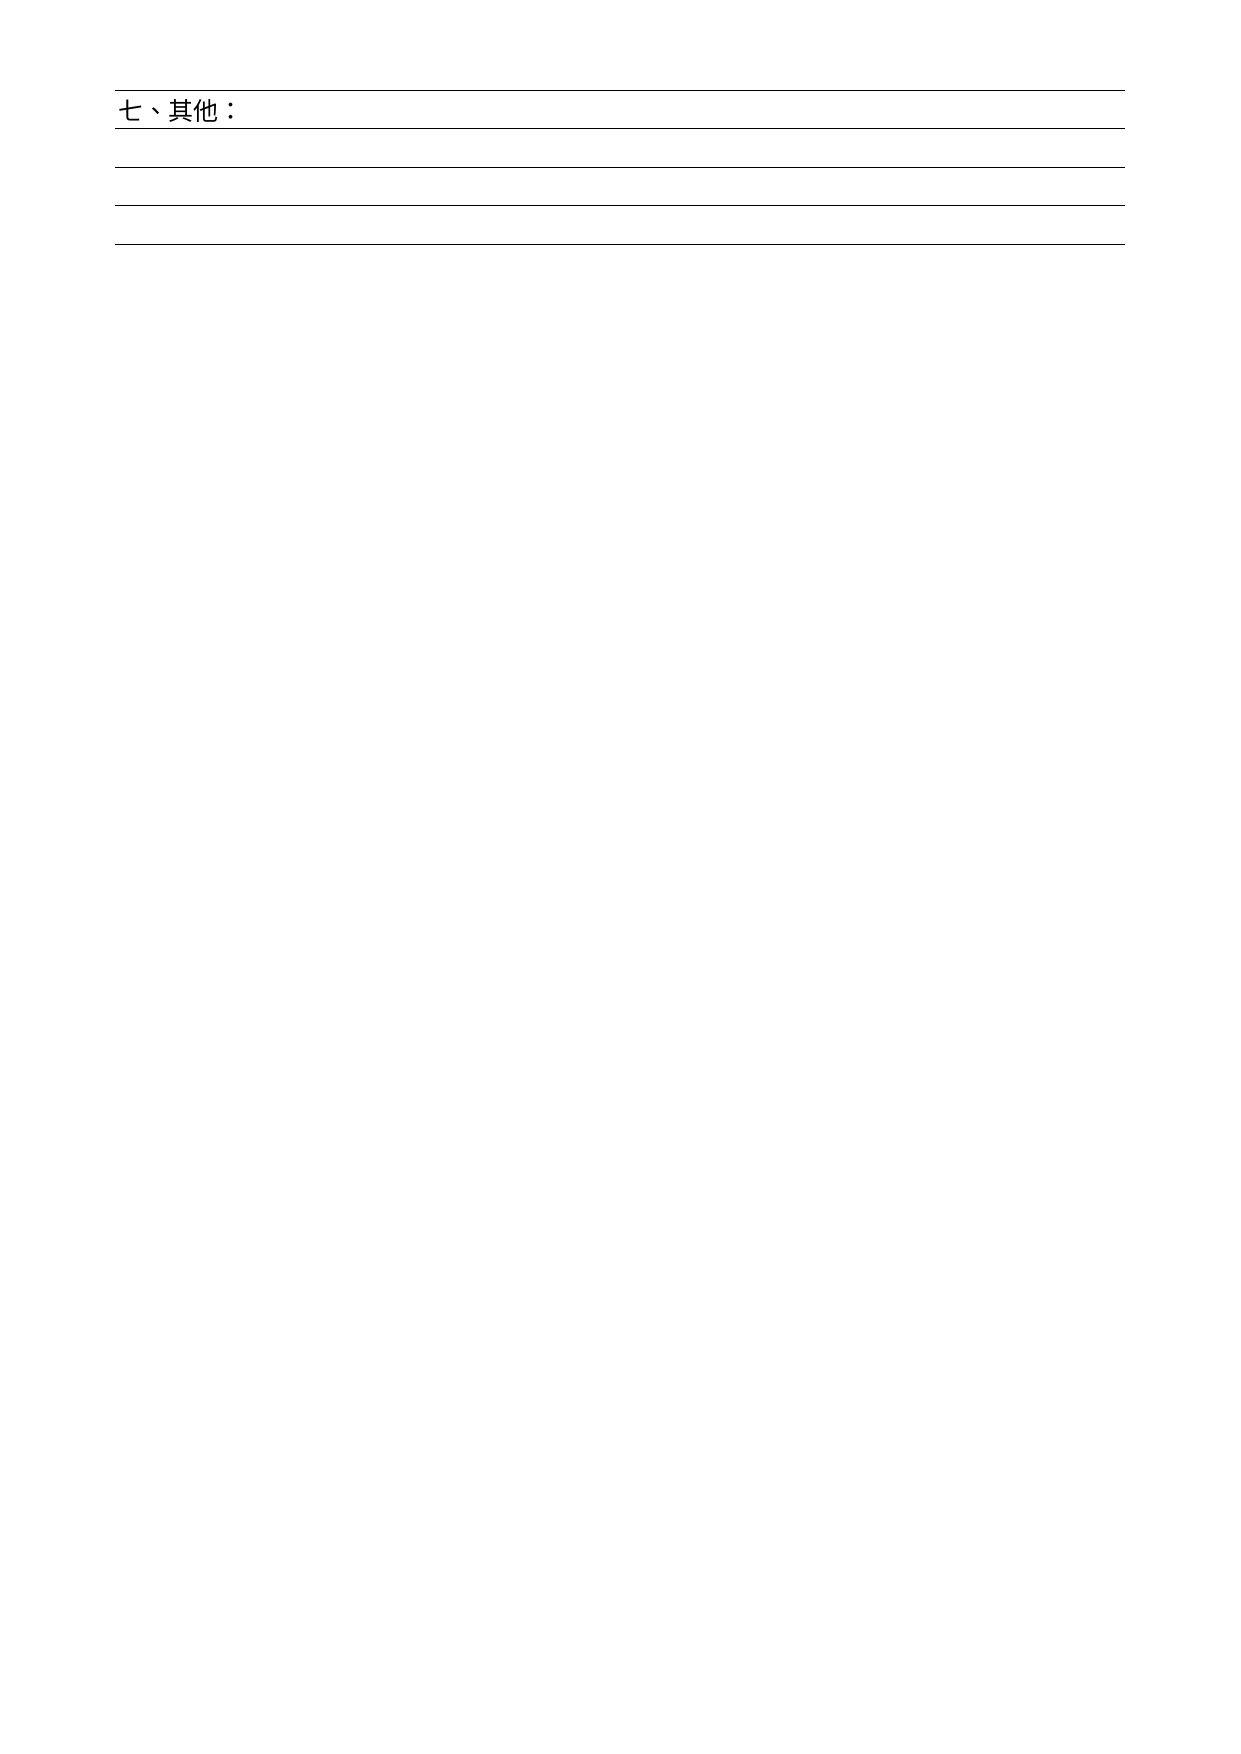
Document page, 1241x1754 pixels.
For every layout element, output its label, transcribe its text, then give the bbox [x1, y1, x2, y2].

table_cell [115, 245, 1125, 282]
table_cell [115, 168, 1125, 205]
table_cell [115, 129, 1125, 167]
table_cell 七、其他： [115, 91, 1125, 128]
table_cell [115, 206, 1125, 244]
